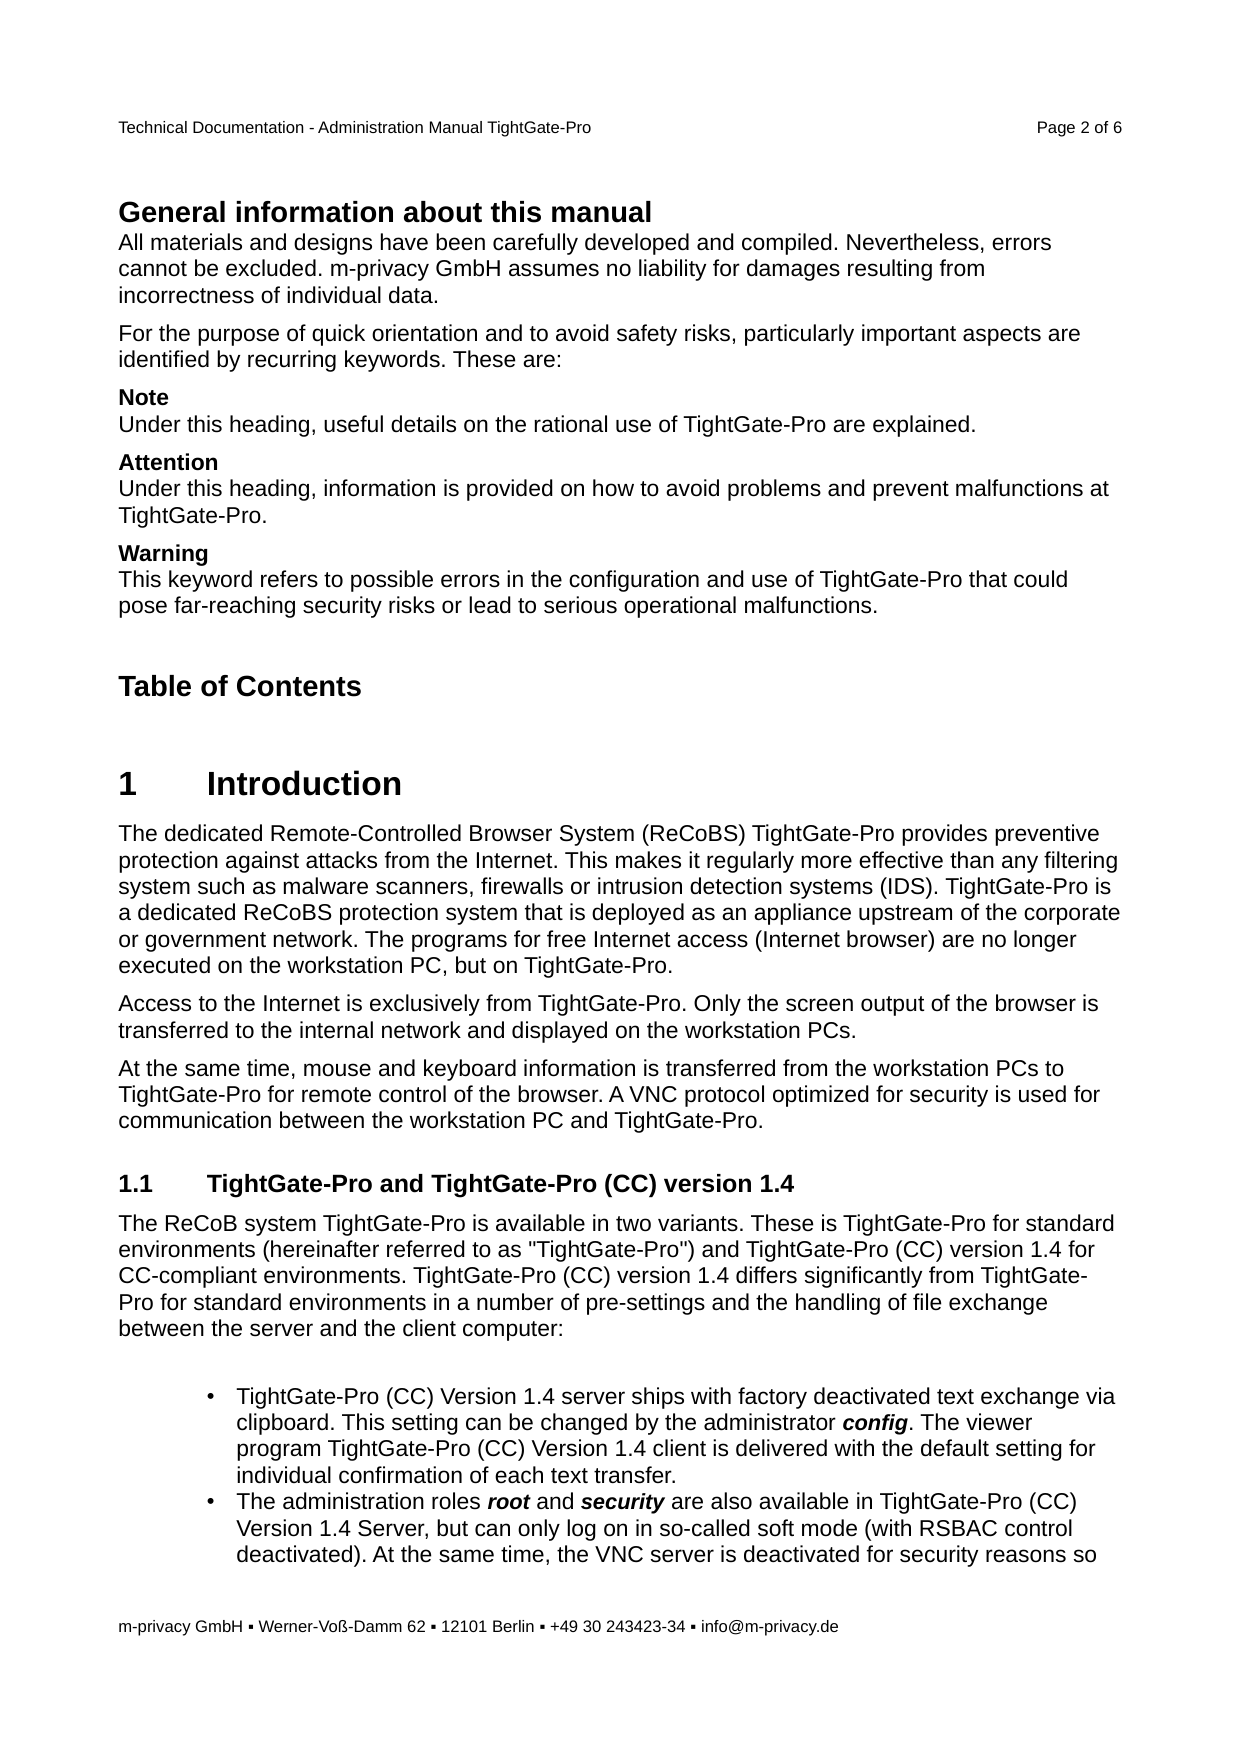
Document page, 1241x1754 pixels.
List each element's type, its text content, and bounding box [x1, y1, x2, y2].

subtitle Introduction [118, 764, 1122, 803]
list TightGate-Pro (CC) Version 1.4 server ships with factory deactivated text exchange via clipboard. This setting can be changed by the administrator config. The viewer program TightGate-Pro (CC) Version 1.4 client is delivered with the default setting for individual confirmation of each text transfer. [207, 1383, 1122, 1488]
subtitle TightGate-Pro and TightGate-Pro (CC) version 1.4 [118, 1169, 1122, 1198]
text Attention Under this heading, information is provided on how to avoid problems and prevent malfunctions at TightGate-Pro. [118, 449, 1122, 528]
text At the same time, mouse and keyboard information is transferred from the workstation PCs to TightGate-Pro for remote control of the browser. A VNC protocol optimized for security is used for communication between the workstation PC and TightGate-Pro. [118, 1055, 1122, 1134]
text Access to the Internet is exclusively from TightGate-Pro. Only the screen output of the browser is transferred to the internal network and displayed on the workstation PCs. [118, 990, 1122, 1043]
text Warning This keyword refers to possible errors in the configuration and use of TightGate-Pro that could pose far-reaching security risks or lead to serious operational malfunctions. [118, 540, 1122, 619]
subtitle Table of Contents [118, 669, 1122, 702]
text The ReCoB system TightGate-Pro is available in two variants. These is TightGate-Pro for standard environments (hereinafter referred to as "TightGate-Pro") and TightGate-Pro (CC) version 1.4 for CC-compliant environments. TightGate-Pro (CC) version 1.4 differs significantly from TightGate-Pro for standard environments in a number of pre-settings and the handling of file exchange between the server and the client computer: [118, 1210, 1122, 1341]
text For the purpose of quick orientation and to avoid safety risks, particularly important aspects are identified by recurring keywords. These are: [118, 320, 1122, 373]
text The dedicated Remote-Controlled Browser System (ReCoBS) TightGate-Pro provides preventive protection against attacks from the Internet. This makes it regularly more effective than any filtering system such as malware scanners, firewalls or intrusion detection systems (IDS). TightGate-Pro is a dedicated ReCoBS protection system that is deployed as an appliance upstream of the corporate or government network. The programs for free Internet access (Internet browser) are no longer executed on the workstation PC, but on TightGate-Pro. [118, 820, 1122, 978]
text General information about this manual All materials and designs have been carefully developed and compiled. Nevertheless, errors cannot be excluded. m-privacy GmbH assumes no liability for damages resulting from incorrectness of individual data. [118, 196, 1122, 308]
text Note Under this heading, useful details on the rational use of TightGate-Pro are explained. [118, 384, 1122, 437]
list The administration roles root and security are also available in TightGate-Pro (CC) Version 1.4 Server, but can only log on in so-called soft mode (with RSBAC control deactivated). At the same time, the VNC server is deactivated for security reasons so [207, 1488, 1122, 1567]
